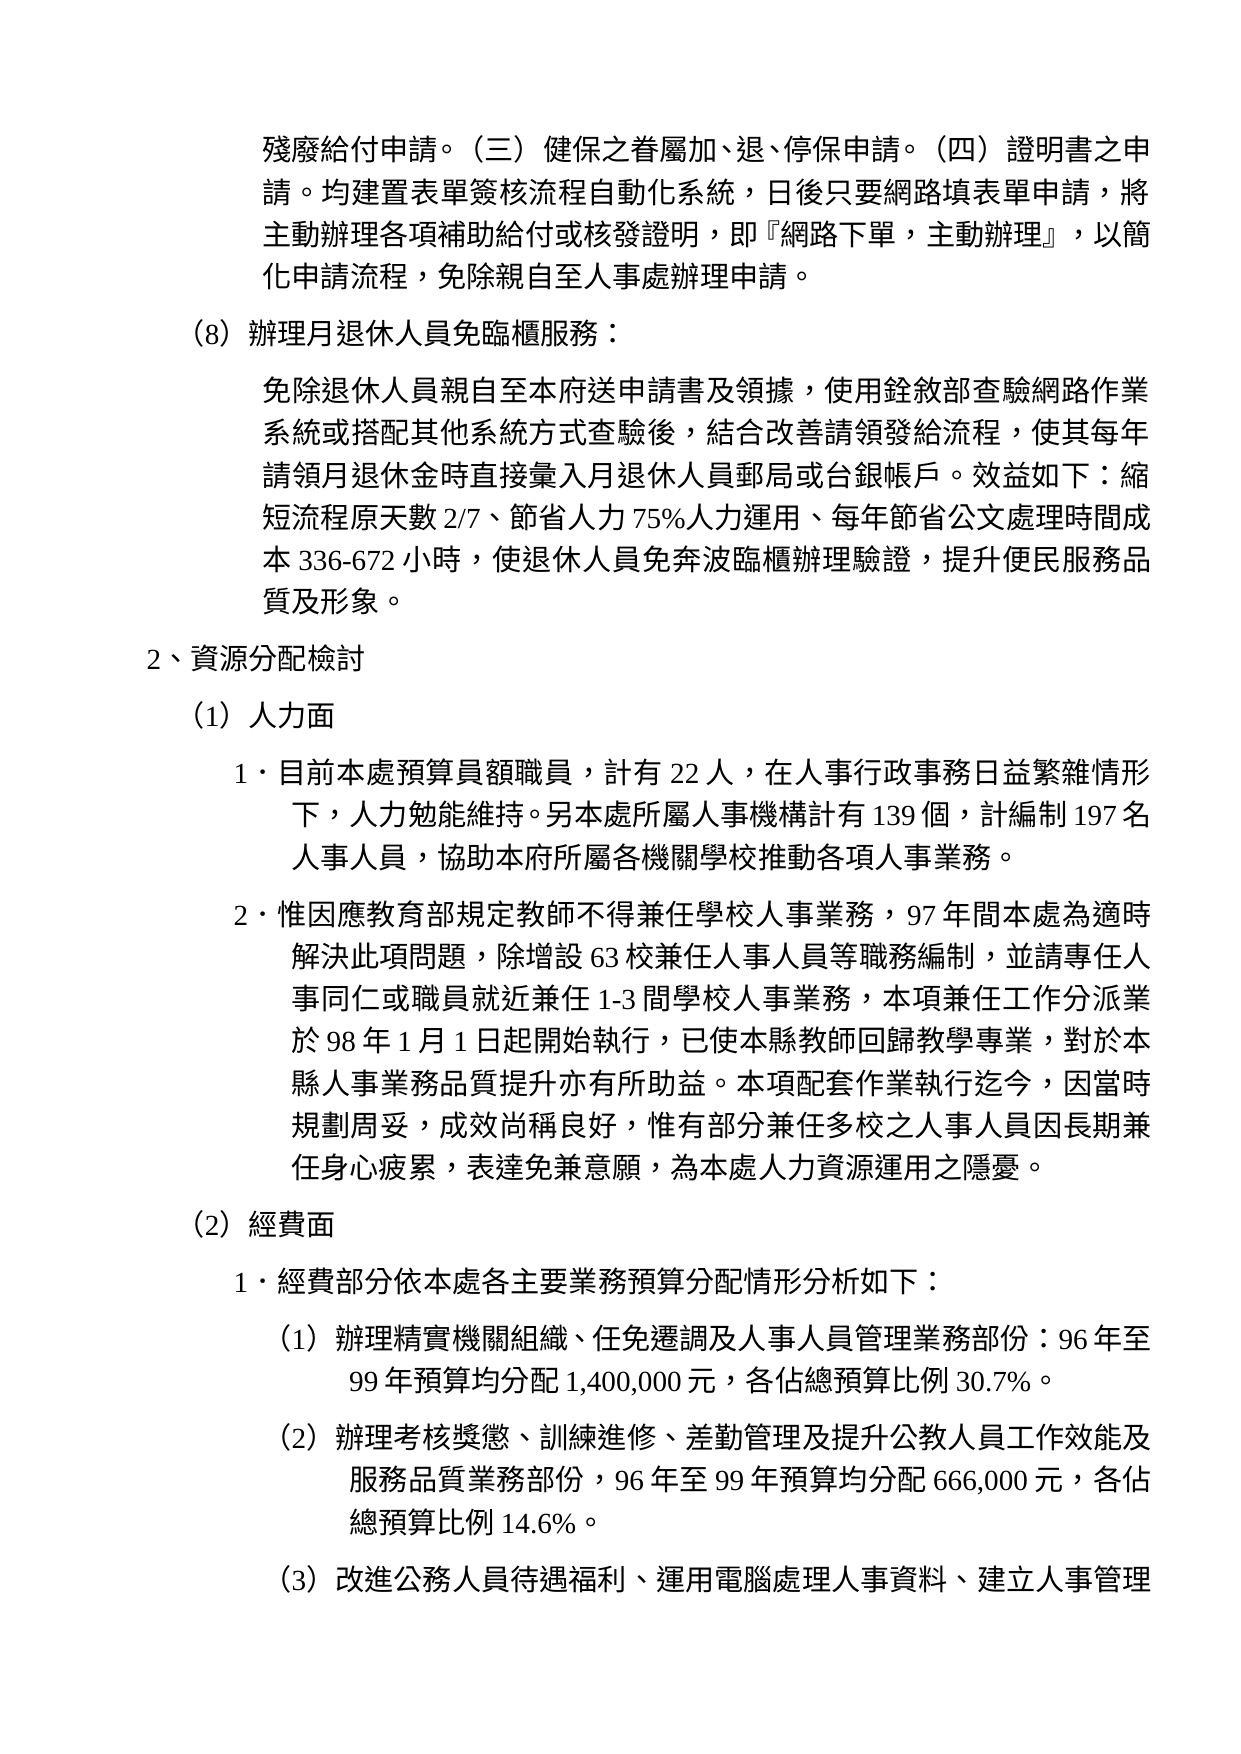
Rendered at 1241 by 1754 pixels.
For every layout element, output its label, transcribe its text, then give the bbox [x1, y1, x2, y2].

text 免除退休人員親自至本府送申請書及領據，使用銓敘部查驗網路作業系統或搭配其他系統方式查驗後，結合改善請領發給流程，使其每年請領月退休金時直接彙入月退休人員郵局或台銀帳戶。效益如下：縮短流程原天數2/7、節省人力75%人力運用、每年節省公文處理時間成本336-672小時，使退休人員免奔波臨櫃辦理驗證，提升便民服務品質及形象。 [262, 368, 1152, 621]
list 經費部分依本處各主要業務預算分配情形分析如下： [233, 1259, 1152, 1301]
list 辦理月退休人員免臨櫃服務： [175, 311, 1152, 353]
list 目前本處預算員額職員，計有22人，在人事行政事務日益繁雜情形下，人力勉能維持。另本處所屬人事機構計有139個，計編制197名人事人員，協助本府所屬各機關學校推動各項人事業務。 [233, 750, 1152, 877]
list 資源分配檢討 [146, 636, 1152, 678]
list 辦理考核獎懲、訓練進修、差勤管理及提升公教人員工作效能及服務品質業務部份，96年至99年預算均分配666,000元，各佔總預算比例14.6%。 [262, 1415, 1152, 1542]
text 【Esc】網路下單專案，也就是服務ｅ櫃檯（e－Service Counter；簡稱Esc），將（一）公務人員之婚、喪、生育補助申請。（二）公保之喪葬、殘廢給付申請。（三）健保之眷屬加、退、停保申請。（四）證明書之申請。均建置表單簽核流程自動化系統，日後只要網路填表單申請，將主動辦理各項補助給付或核發證明，即『網路下單，主動辦理』，以簡化申請流程，免除親自至人事處辦理申請。 [262, 127, 1152, 296]
list 經費面 [175, 1202, 1152, 1244]
list 人力面 [175, 693, 1152, 735]
list 改進公務人員待遇福利、運用電腦處理人事資料、建立人事管理 [262, 1556, 1152, 1598]
list 辦理精實機關組織、任免遷調及人事人員管理業務部份：96年至99年預算均分配1,400,000元，各佔總預算比例30.7%。 [262, 1316, 1152, 1400]
list 惟因應教育部規定教師不得兼任學校人事業務，97年間本處為適時解決此項問題，除增設63校兼任人事人員等職務編制，並請專任人事同仁或職員就近兼任1-3間學校人事業務，本項兼任工作分派業於98年1月1日起開始執行，已使本縣教師回歸教學專業，對於本縣人事業務品質提升亦有所助益。本項配套作業執行迄今，因當時規劃周妥，成效尚稱良好，惟有部分兼任多校之人事人員因長期兼任身心疲累，表達免兼意願，為本處人力資源運用之隱憂。 [233, 891, 1152, 1187]
